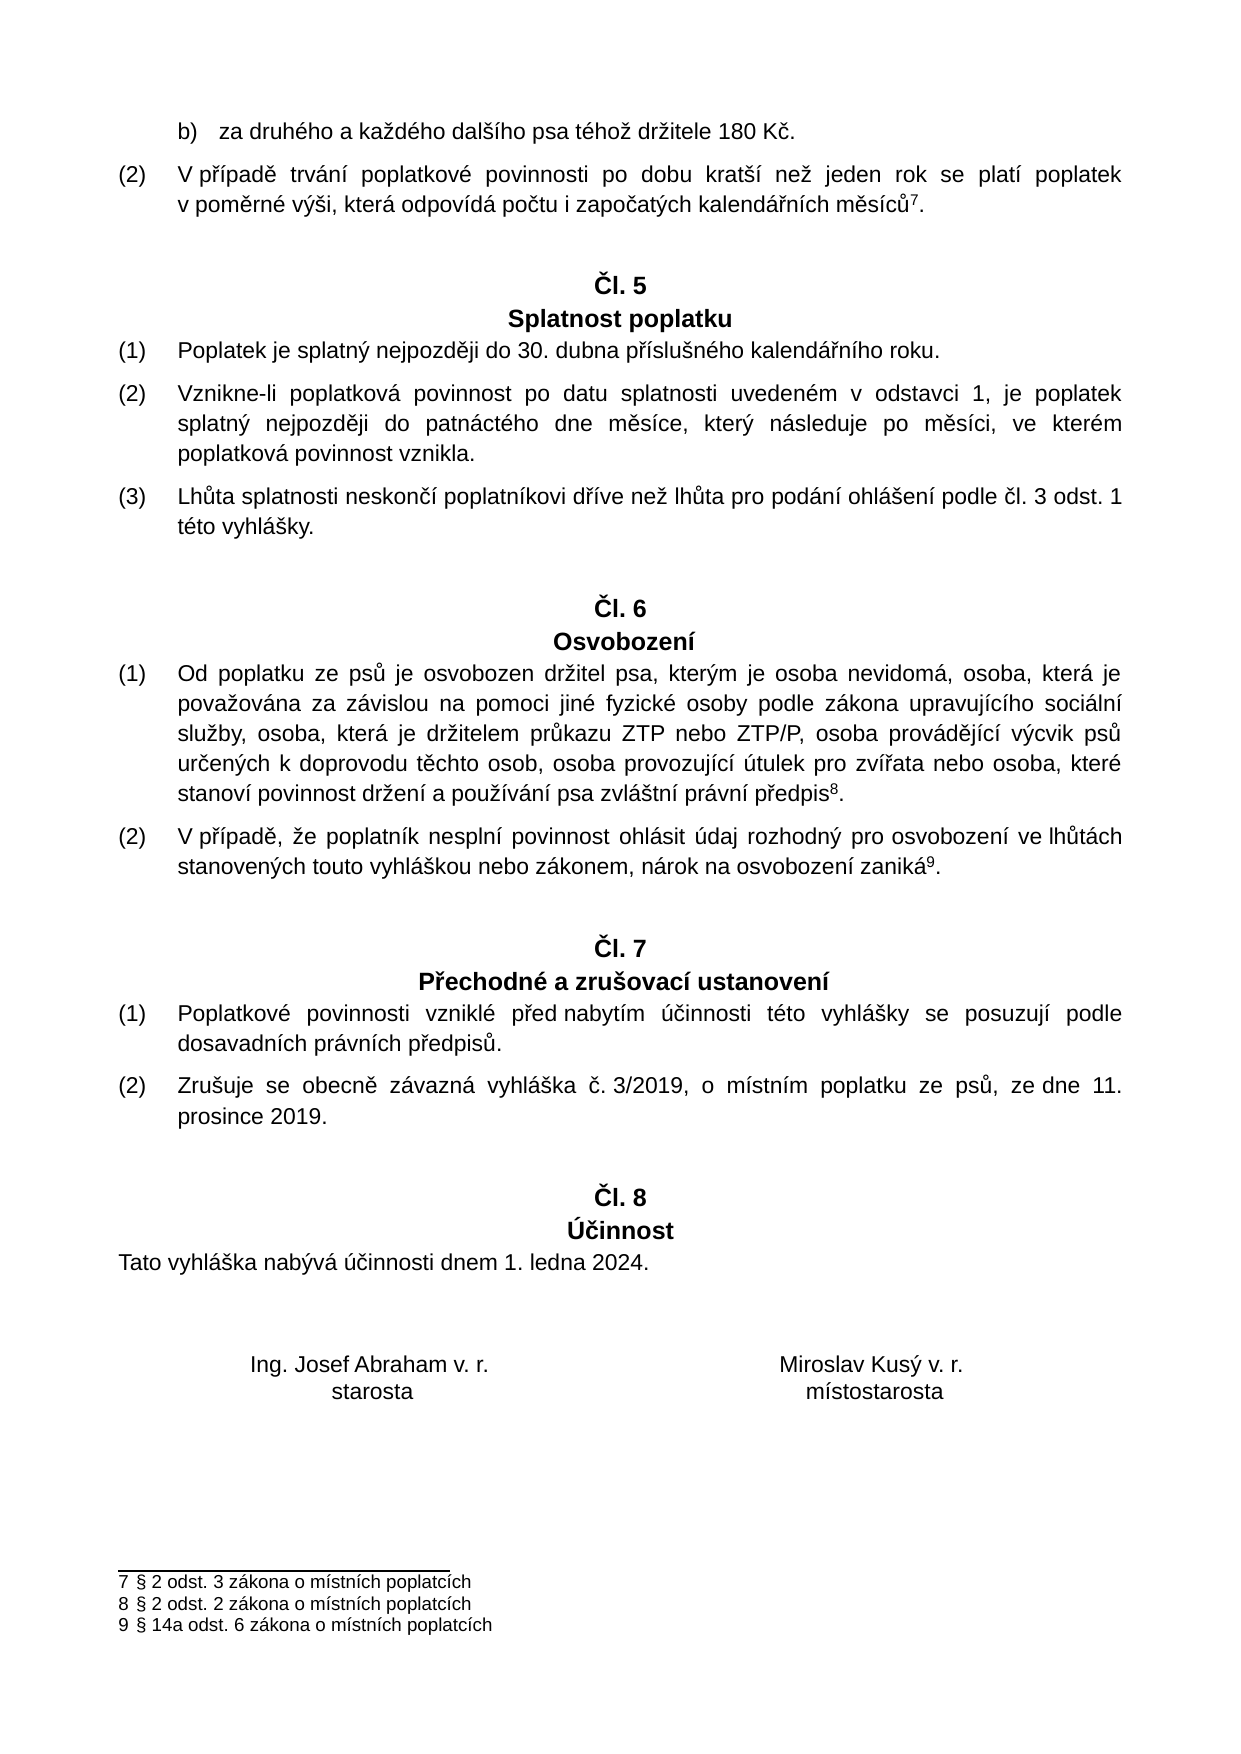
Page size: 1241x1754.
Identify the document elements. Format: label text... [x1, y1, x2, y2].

subtitle Čl. 7 Přechodné a zrušovací ustanovení [118, 933, 1122, 995]
subtitle Čl. 8 Účinnost [118, 1183, 1122, 1245]
list Poplatkové povinnosti vzniklé před nabytím účinnosti této vyhlášky se posuzují podle dosavadních právních předpisů. [118, 999, 1122, 1056]
subtitle Čl. 6 Osvobození [118, 593, 1122, 655]
list za druhého a každého dalšího psa téhož držitele 180 Kč. [177, 118, 1122, 144]
list V případě trvání poplatkové povinnosti po dobu kratší než jeden rok se platí poplatek v poměrné výši, která odpovídá počtu i započatých kalendářních měsíců. [118, 161, 1122, 217]
list Poplatek je splatný nejpozději do 30. dubna příslušného kalendářního roku. [118, 337, 1122, 364]
subtitle Čl. 5 Splatnost poplatku [118, 271, 1122, 333]
list V případě, že poplatník nesplní povinnost ohlásit údaj rozhodný pro osvobození ve lhůtách stanovených touto vyhláškou nebo zákonem, nárok na osvobození zaniká. [118, 823, 1122, 880]
table_header Miroslav Kusý v. r. místostarosta [620, 1292, 1122, 1410]
list § 2 odst. 3 zákona o místních poplatcích [118, 1571, 1122, 1592]
text Tato vyhláška nabývá účinnosti dnem 1. ledna 2024. [118, 1249, 1122, 1275]
list § 2 odst. 2 zákona o místních poplatcích [118, 1592, 1122, 1614]
list Lhůta splatnosti neskončí poplatníkovi dříve než lhůta pro podání ohlášení podle čl. 3 odst. 1 této vyhlášky. [118, 483, 1122, 540]
table_header Ing. Josef Abraham v. r. starosta [118, 1292, 620, 1410]
list Vznikne-li poplatková povinnost po datu splatnosti uvedeném v odstavci 1, je poplatek splatný nejpozději do patnáctého dne měsíce, který následuje po měsíci, ve kterém poplatková povinnost vznikla. [118, 380, 1122, 467]
list Zrušuje se obecně závazná vyhláška č. 3/2019, o místním poplatku ze psů, ze dne 11. prosince 2019. [118, 1072, 1122, 1129]
list § 14a odst. 6 zákona o místních poplatcích [118, 1614, 1122, 1635]
list Od poplatku ze psů je osvobozen držitel psa, kterým je osoba nevidomá, osoba, která je považována za závislou na pomoci jiné fyzické osoby podle zákona upravujícího sociální služby, osoba, která je držitelem průkazu ZTP nebo ZTP/P, osoba provádějící výcvik psů určených k doprovodu těchto osob, osoba provozující útulek pro zvířata nebo osoba, které stanoví povinnost držení a používání psa zvláštní právní předpis. [118, 659, 1122, 807]
